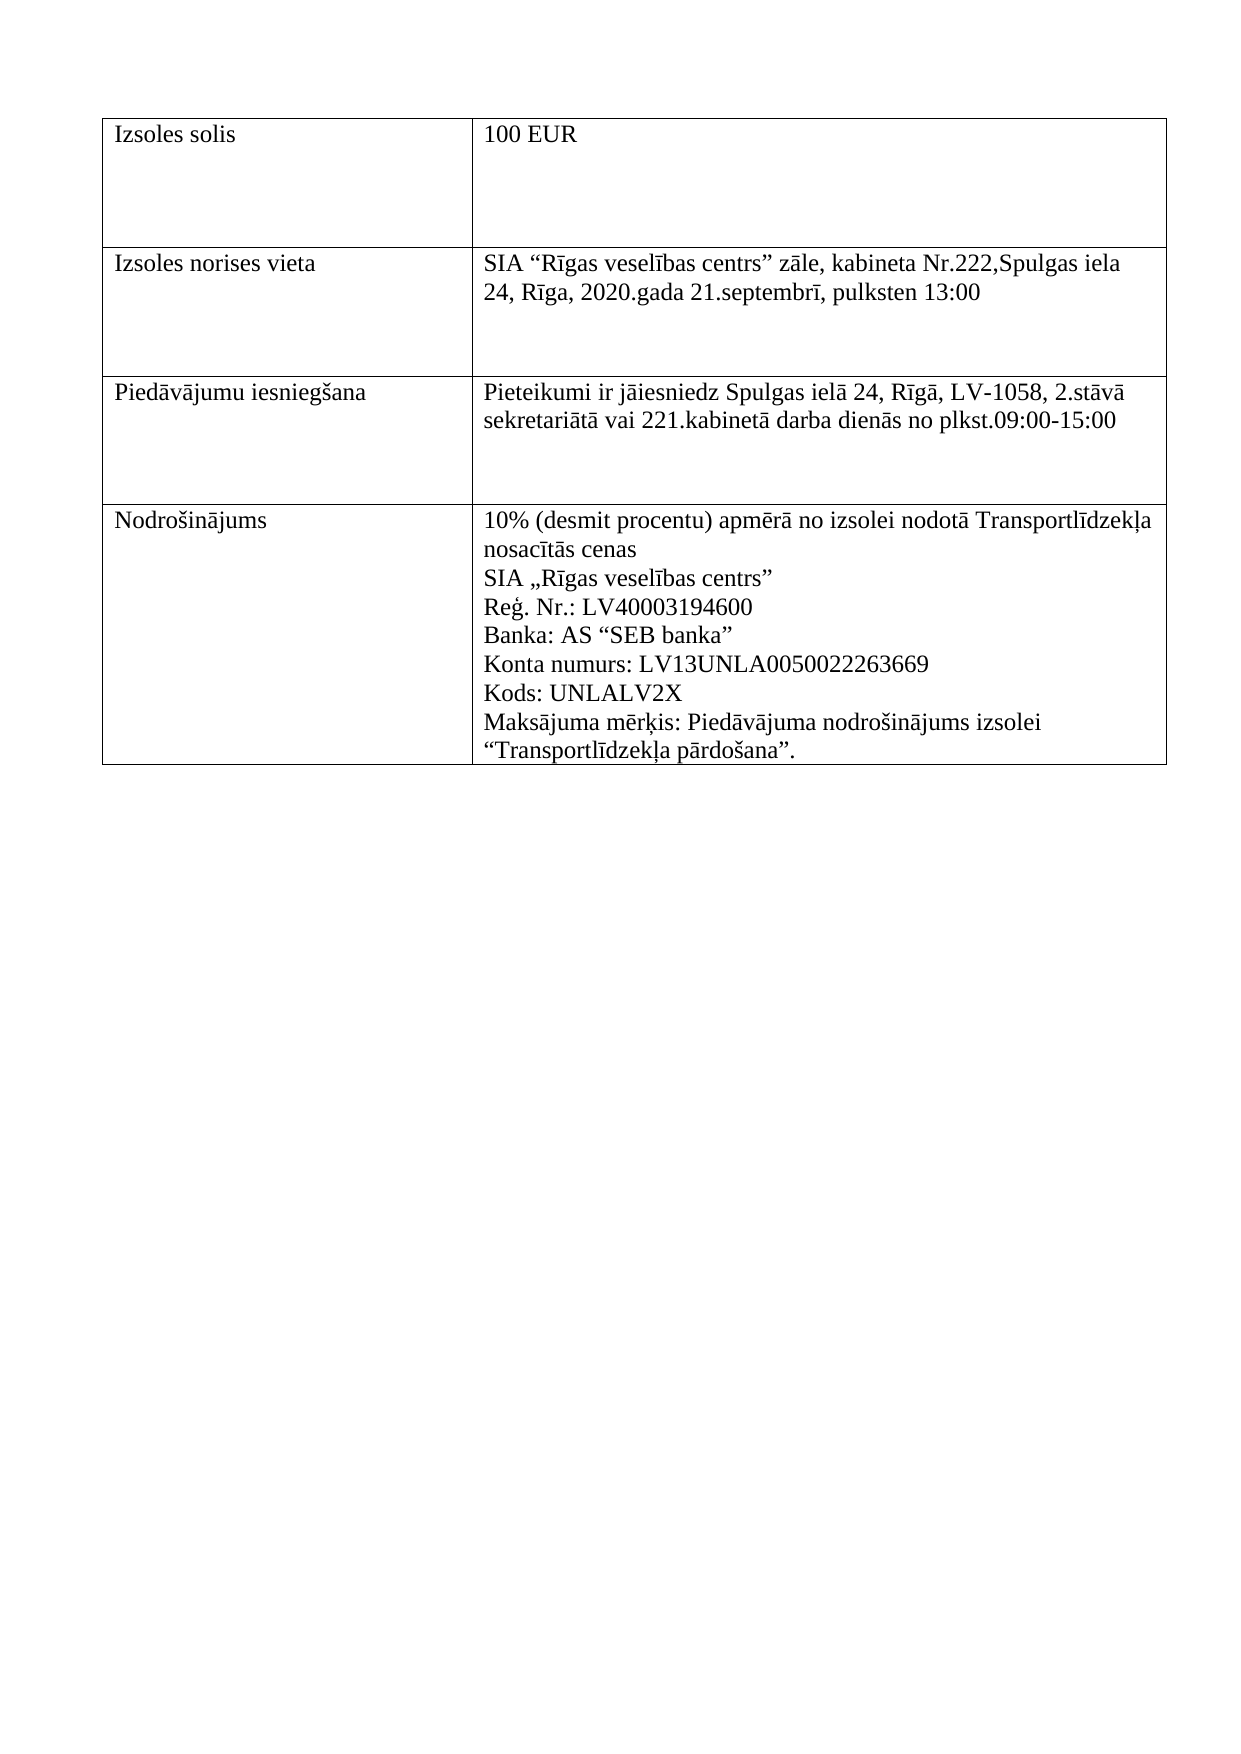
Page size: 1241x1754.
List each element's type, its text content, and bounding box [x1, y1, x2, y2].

table_cell Nodrošinājums [103, 505, 472, 764]
table_cell Pieteikumi ir jāiesniedz Spulgas ielā 24, Rīgā, LV-1058, 2.stāvā sekretariātā vai 221.kabinetā darba dienās no plkst.09:00-15:00 [473, 377, 1166, 504]
table_cell Izsoles norises vieta [103, 248, 472, 376]
table_cell 10% (desmit procentu) apmērā no izsolei nodotā Transportlīdzekļa nosacītās cenas SIA „Rīgas veselības centrs” Reģ. Nr.: LV40003194600 Banka: AS “SEB banka” Konta numurs: LV13UNLA0050022263669 Kods: UNLALV2X Maksājuma mērķis: Piedāvājuma nodrošinājums izsolei “Transportlīdzekļa pārdošana”. [473, 505, 1166, 764]
table_cell 100 EUR [473, 119, 1166, 247]
table_cell Izsoles solis [103, 119, 472, 247]
table_cell Piedāvājumu iesniegšana [103, 377, 472, 504]
table_cell SIA “Rīgas veselības centrs” zāle, kabineta Nr.222,Spulgas iela 24, Rīga, 2020.gada 21.septembrī, pulksten 13:00 [473, 248, 1166, 376]
